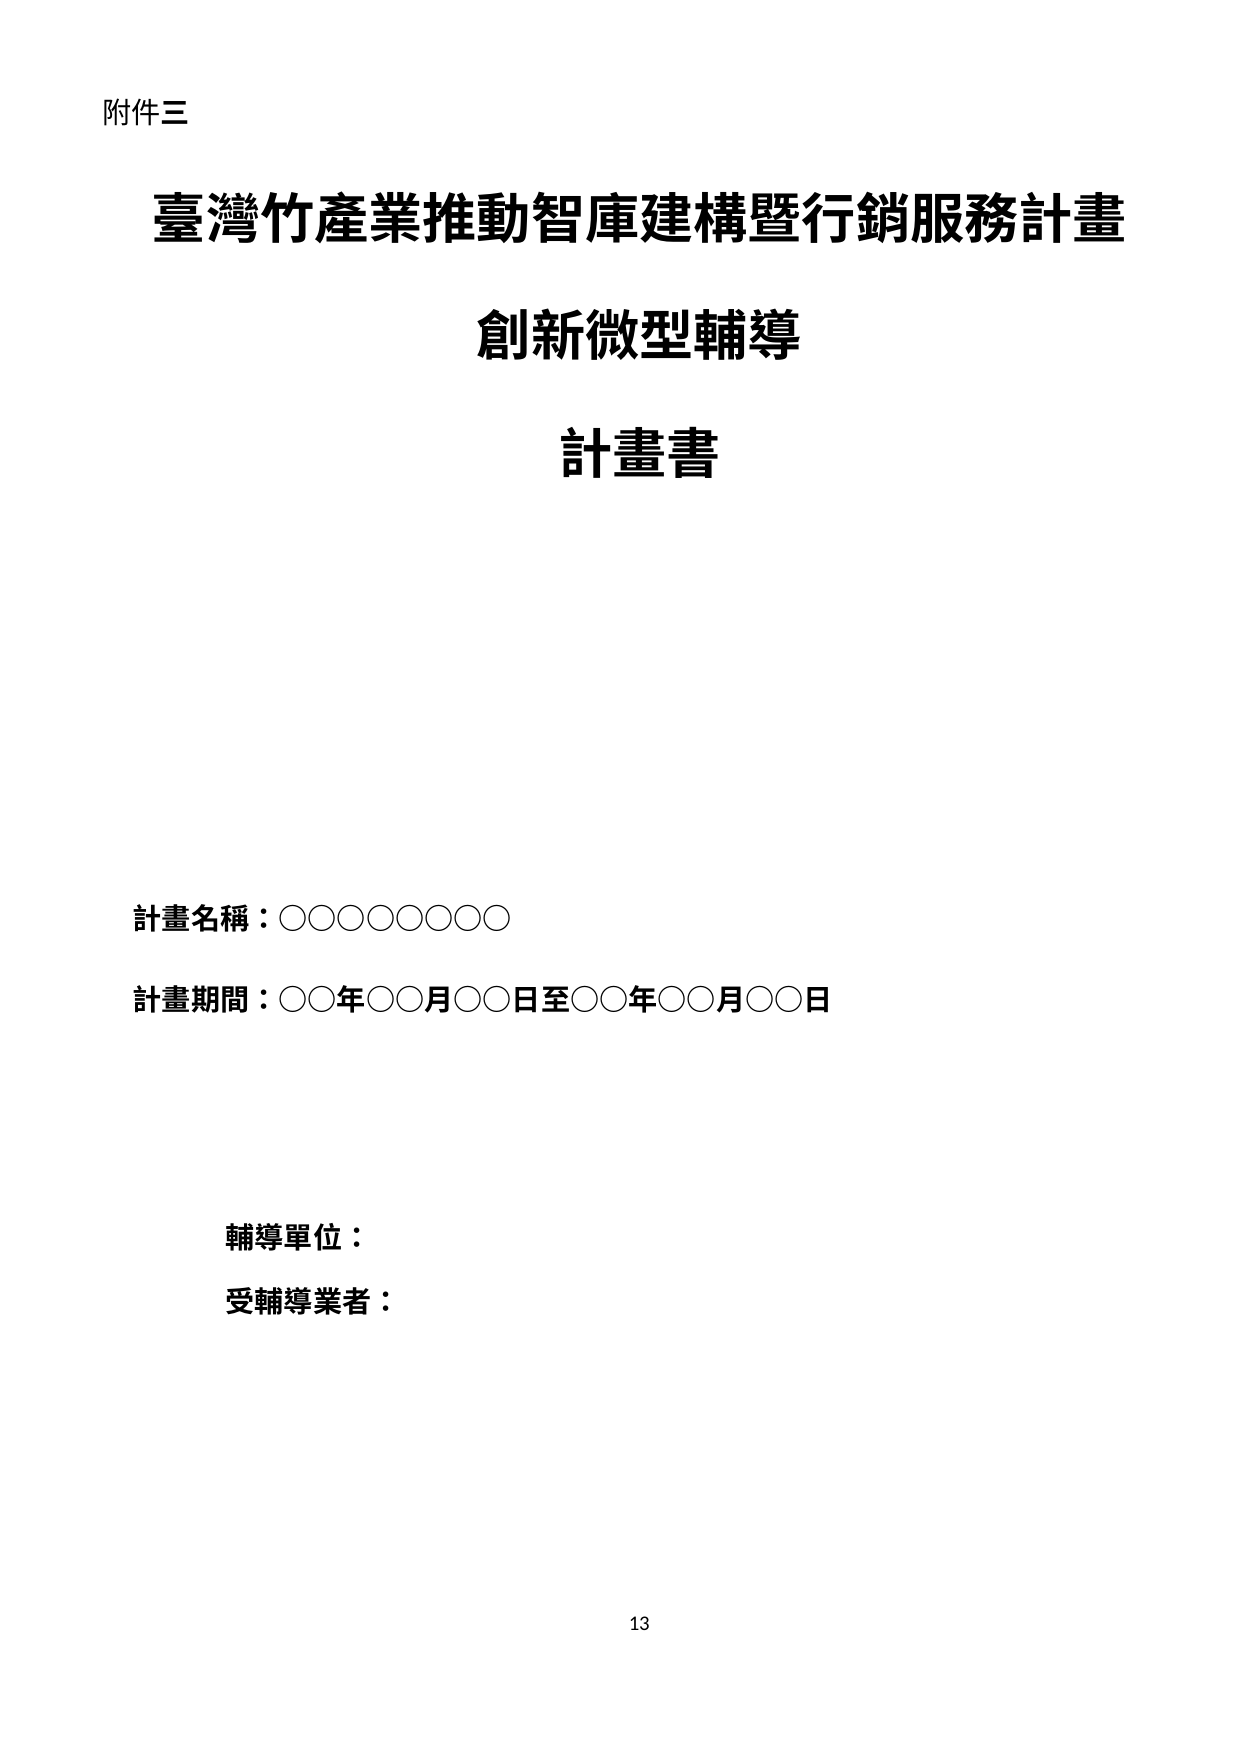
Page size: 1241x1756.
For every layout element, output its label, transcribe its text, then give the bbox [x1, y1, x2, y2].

table_header [205, 1127, 1121, 1187]
text 計畫書 [102, 410, 1176, 489]
table_cell 輔導單位： [205, 1187, 1121, 1258]
table_cell 受輔導業者： [205, 1258, 1121, 1320]
text 創新微型輔導 [102, 293, 1176, 371]
text 計畫名稱：○○○○○○○○ [132, 896, 1091, 938]
subtitle 附件三 [102, 89, 1168, 132]
text 計畫期間：○○年○○月○○日至○○年○○月○○日 [132, 976, 1091, 1019]
text 臺灣竹產業推動智庫建構暨行銷服務計畫 [102, 175, 1176, 254]
